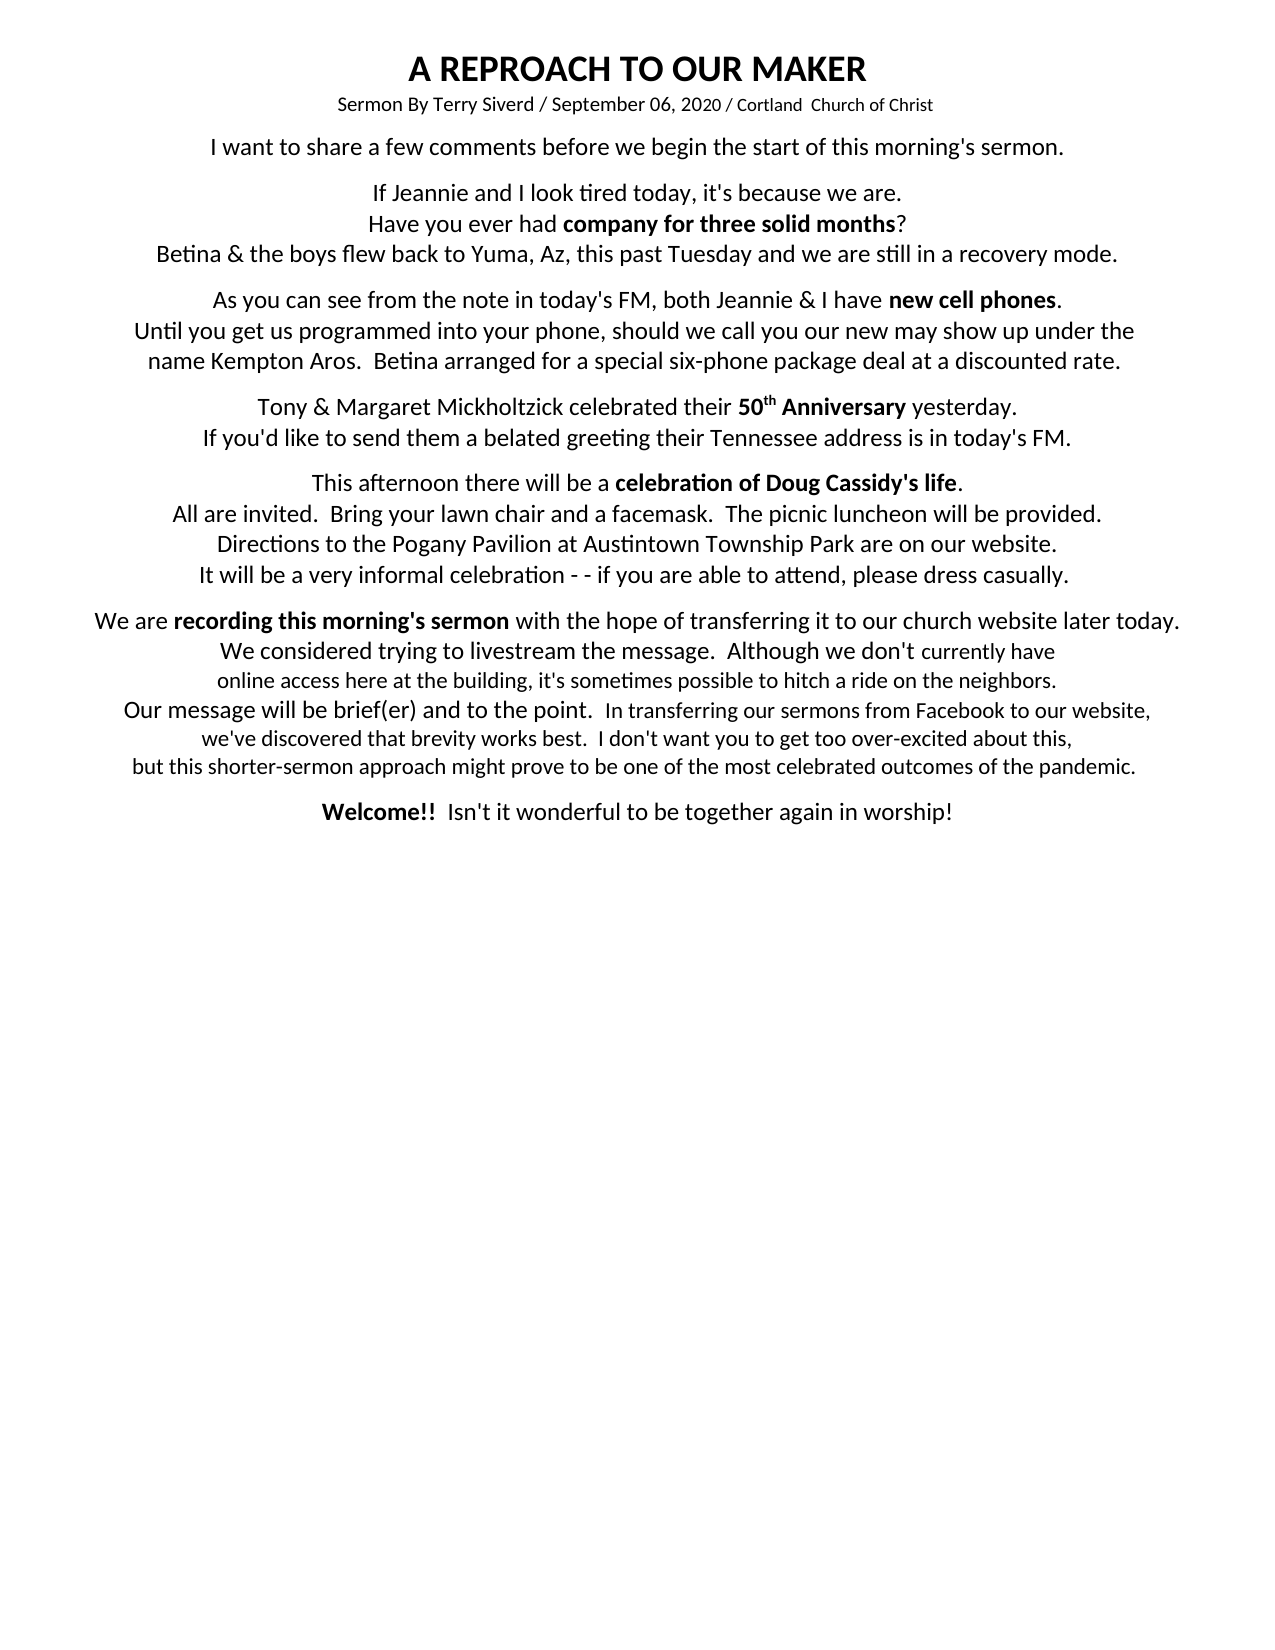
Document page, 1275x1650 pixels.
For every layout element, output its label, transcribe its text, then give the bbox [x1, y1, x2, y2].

title Sermon By Terry Siverd / September 06, 2020 / Cortland Church of Christ [75, 91, 1200, 116]
text If you'd like to send them a belated greeting their Tennessee address is in today's FM. [75, 422, 1200, 452]
text Until you get us programmed into your phone, should we call you our new may show up under the [75, 315, 1200, 345]
text Welcome!! Isn't it wonderful to be together again in worship! [75, 796, 1200, 826]
text Tony & Margaret Mickholtzick celebrated their 50th Anniversary yesterday. [75, 391, 1200, 422]
text Our message will be brief(er) and to the point. In transferring our sermons from Facebook to our website, [75, 694, 1200, 724]
text Have you ever had company for three solid months? [75, 208, 1200, 238]
text Directions to the Pogany Pavilion at Austintown Township Park are on our website. [75, 528, 1200, 559]
text online access here at the building, it's sometimes possible to hitch a ride on the neighbors. [75, 666, 1200, 694]
text It will be a very informal celebration - - if you are able to attend, please dress casually. [75, 559, 1200, 589]
text We are recording this morning's sermon with the hope of transferring it to our church website later today. We considered trying to livestream the message. Although we don't currently have [75, 605, 1200, 666]
text As you can see from the note in today's FM, both Jeannie & I have new cell phones. [75, 284, 1200, 315]
text I want to share a few comments before we begin the start of this morning's sermon. [75, 132, 1200, 162]
text we've discovered that brevity works best. I don't want you to get too over-excited about this, [75, 724, 1200, 752]
title A REPROACH TO OUR MAKER [75, 45, 1200, 91]
text This afternoon there will be a celebration of Doug Cassidy's life. [75, 467, 1200, 498]
text name Kempton Aros. Betina arranged for a special six-phone package deal at a discounted rate. [75, 345, 1200, 376]
text Betina & the boys flew back to Yuma, Az, this past Tuesday and we are still in a recovery mode. [75, 238, 1200, 269]
text If Jeannie and I look tired today, it's because we are. [75, 177, 1200, 208]
text but this shorter-sermon approach might prove to be one of the most celebrated outcomes of the pandemic. [75, 752, 1200, 781]
text All are invited. Bring your lawn chair and a facemask. The picnic luncheon will be provided. [75, 498, 1200, 528]
